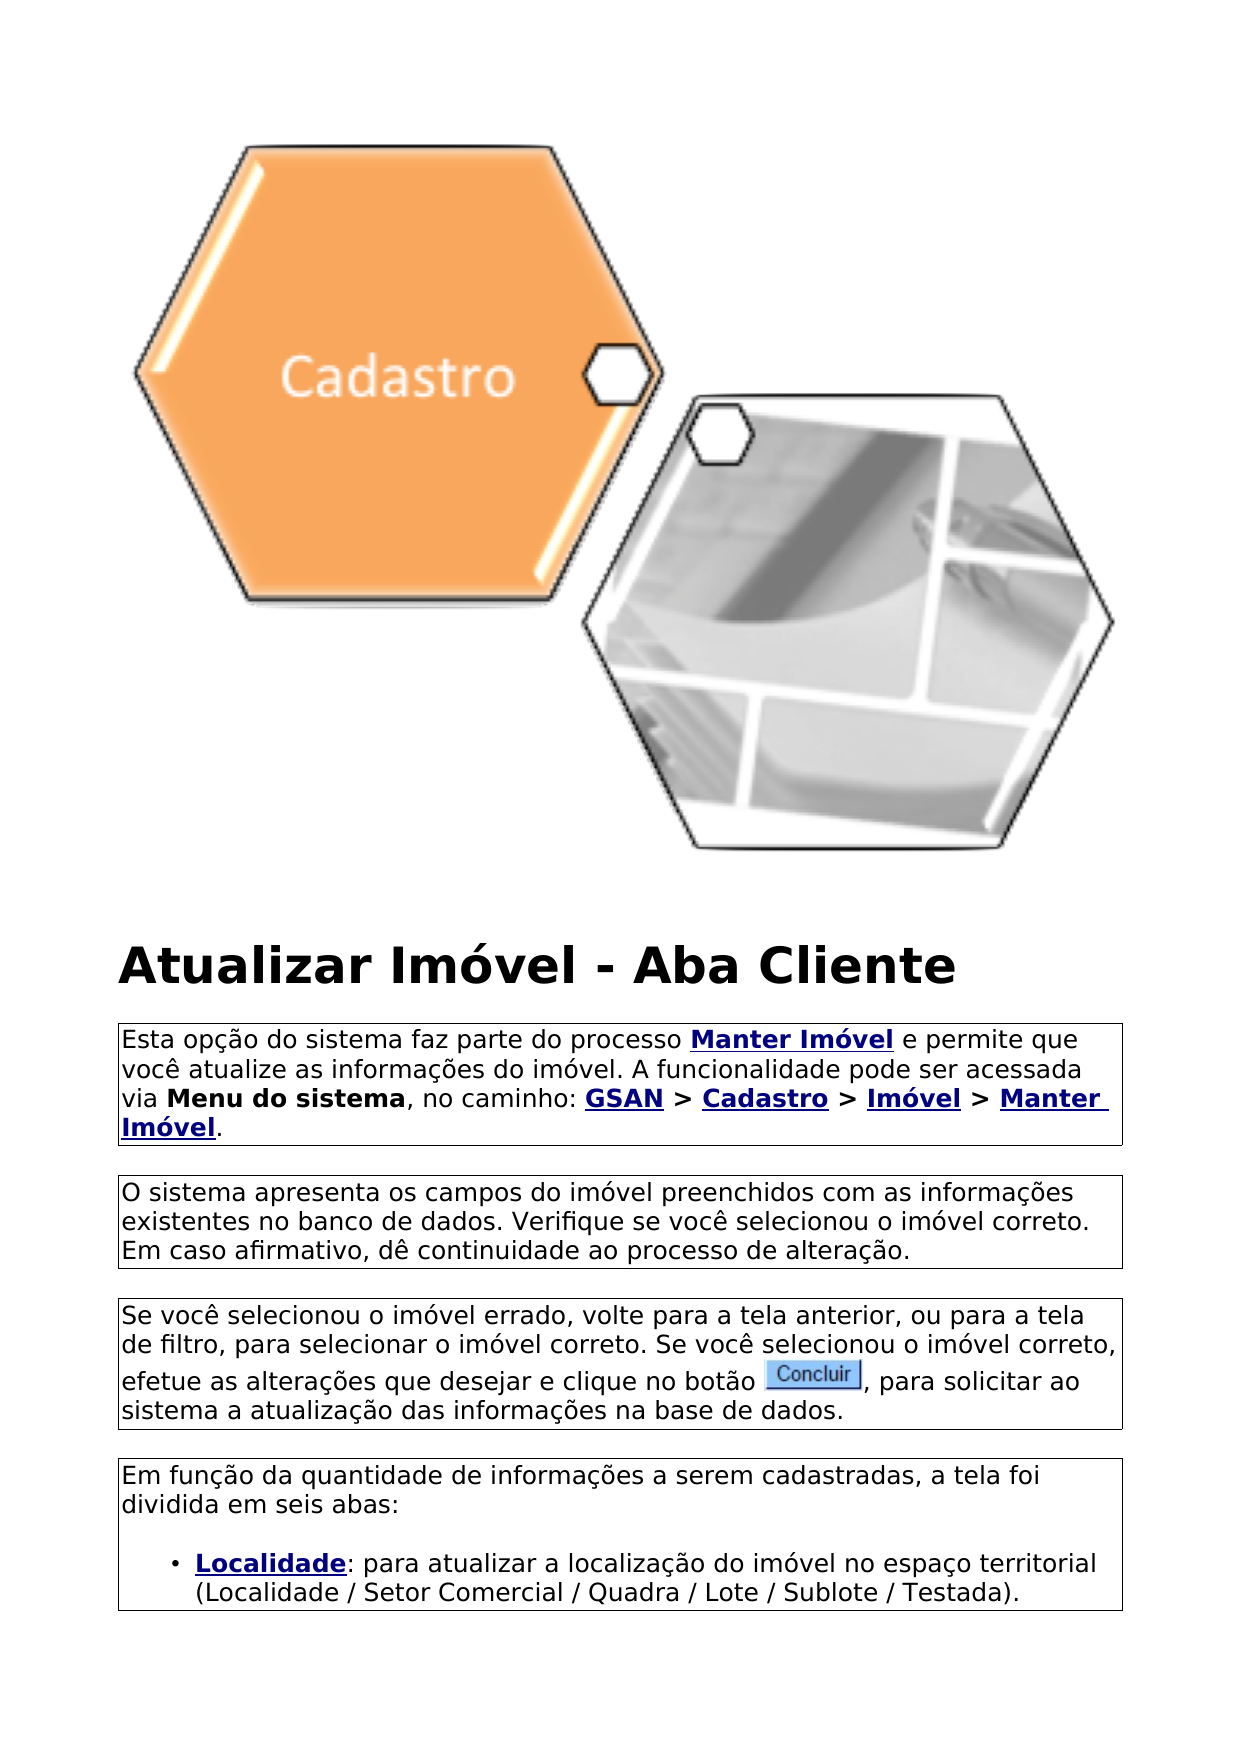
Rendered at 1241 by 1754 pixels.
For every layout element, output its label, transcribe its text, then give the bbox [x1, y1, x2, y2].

picture [764, 1359, 863, 1391]
picture [118, 118, 1123, 871]
table_header Em função da quantidade de informações a serem cadastradas, a tela foi dividida em seis abas: Localidade: para atualizar a localização do imóvel no espaço territorial (Localidade / Setor Comercial / Quadra / Lote / Sublote / Testada). Endereço: para atualizar as informações do endereço do imóvel (Logradouro / Bairro / Referência /Número / Complemento / CEP). Cliente: para atualizar a relação dos clientes vinculados ao imóvel. Clientes do tipo proprietário, usuário e responsável, por exemplo. Subcategoria Economias: para atualizar as definições de quantidade de economias existentes no imóvel, separando-as por categoria e subcategoria econômica. Característica: para atualizar as características do perfil do imóvel com informações, tais como: Área Construída, Volume dos Reservatórios de Água, Volume da Piscina, entre outros. Nesta aba, também é possível adicionar fotos do imóvel que está sendo inserido. Conclusão: para atualizar os dados finais e complementares acerca do imóvel que encerram o cadastramento. Serão informados dados, tais como: Número de Moradores, Integração com a Prefeitura e a Companhia Energética, Coordenadas UTM para georreferenciamento, entre outros. As telas do tipo aba têm um comportamento padrão. Clique em Funcionamento das Telas do Tipo Aba para obter uma explicação mais detalhada. [119, 1459, 1122, 1610]
table_header Esta opção do sistema faz parte do processo Manter Imóvel e permite que você atualize as informações do imóvel. A funcionalidade pode ser acessada via Menu do sistema, no caminho: GSAN > Cadastro > Imóvel > Manter Imóvel. [119, 1024, 1122, 1145]
table_header Se você selecionou o imóvel errado, volte para a tela anterior, ou para a tela de filtro, para selecionar o imóvel correto. Se você selecionou o imóvel correto, efetue as alterações que desejar e clique no botão , para solicitar ao sistema a atualização das informações na base de dados. [119, 1299, 1122, 1429]
table_header O sistema apresenta os campos do imóvel preenchidos com as informações existentes no banco de dados. Verifique se você selecionou o imóvel correto. Em caso afirmativo, dê continuidade ao processo de alteração. [119, 1176, 1122, 1268]
subtitle Atualizar Imóvel - Aba Cliente [118, 937, 1122, 995]
